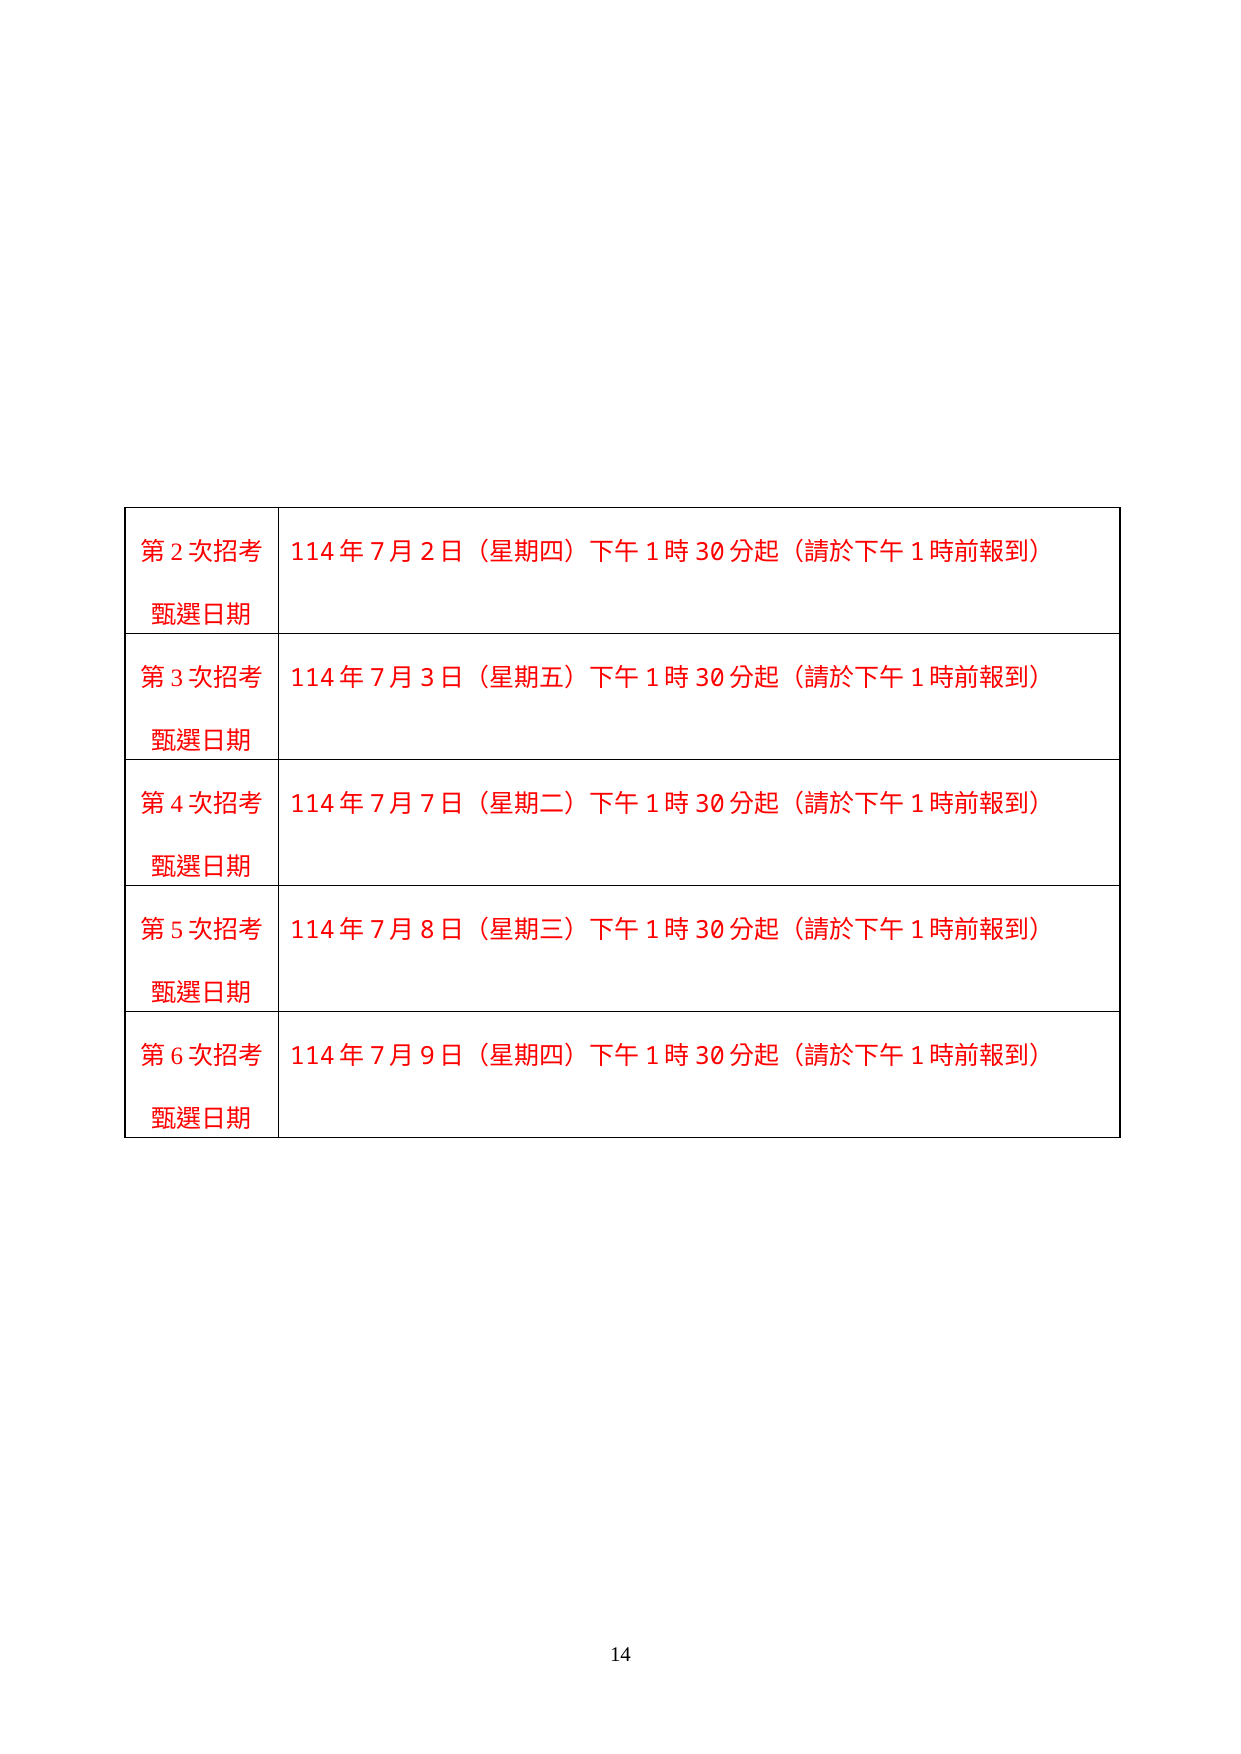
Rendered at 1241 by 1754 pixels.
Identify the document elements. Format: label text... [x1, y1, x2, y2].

table_cell 第2次招考甄選日期 [126, 508, 278, 633]
table_cell 114年7月7日（星期二）下午1時30分起（請於下午1時前報到） [279, 760, 1119, 885]
table_cell 第3次招考甄選日期 [126, 634, 278, 759]
table_cell 114年7月9日（星期四）下午1時30分起（請於下午1時前報到） [279, 1012, 1119, 1137]
table_cell 114年7月3日（星期五）下午1時30分起（請於下午1時前報到） [279, 634, 1119, 759]
table_cell 第5次招考甄選日期 [126, 886, 278, 1011]
table_cell 第4次招考甄選日期 [126, 760, 278, 885]
table_cell 114年7月2日（星期四）下午1時30分起（請於下午1時前報到） [279, 508, 1119, 633]
table_cell 114年7月8日（星期三）下午1時30分起（請於下午1時前報到） [279, 886, 1119, 1011]
table_cell 第6次招考甄選日期 [126, 1012, 278, 1137]
